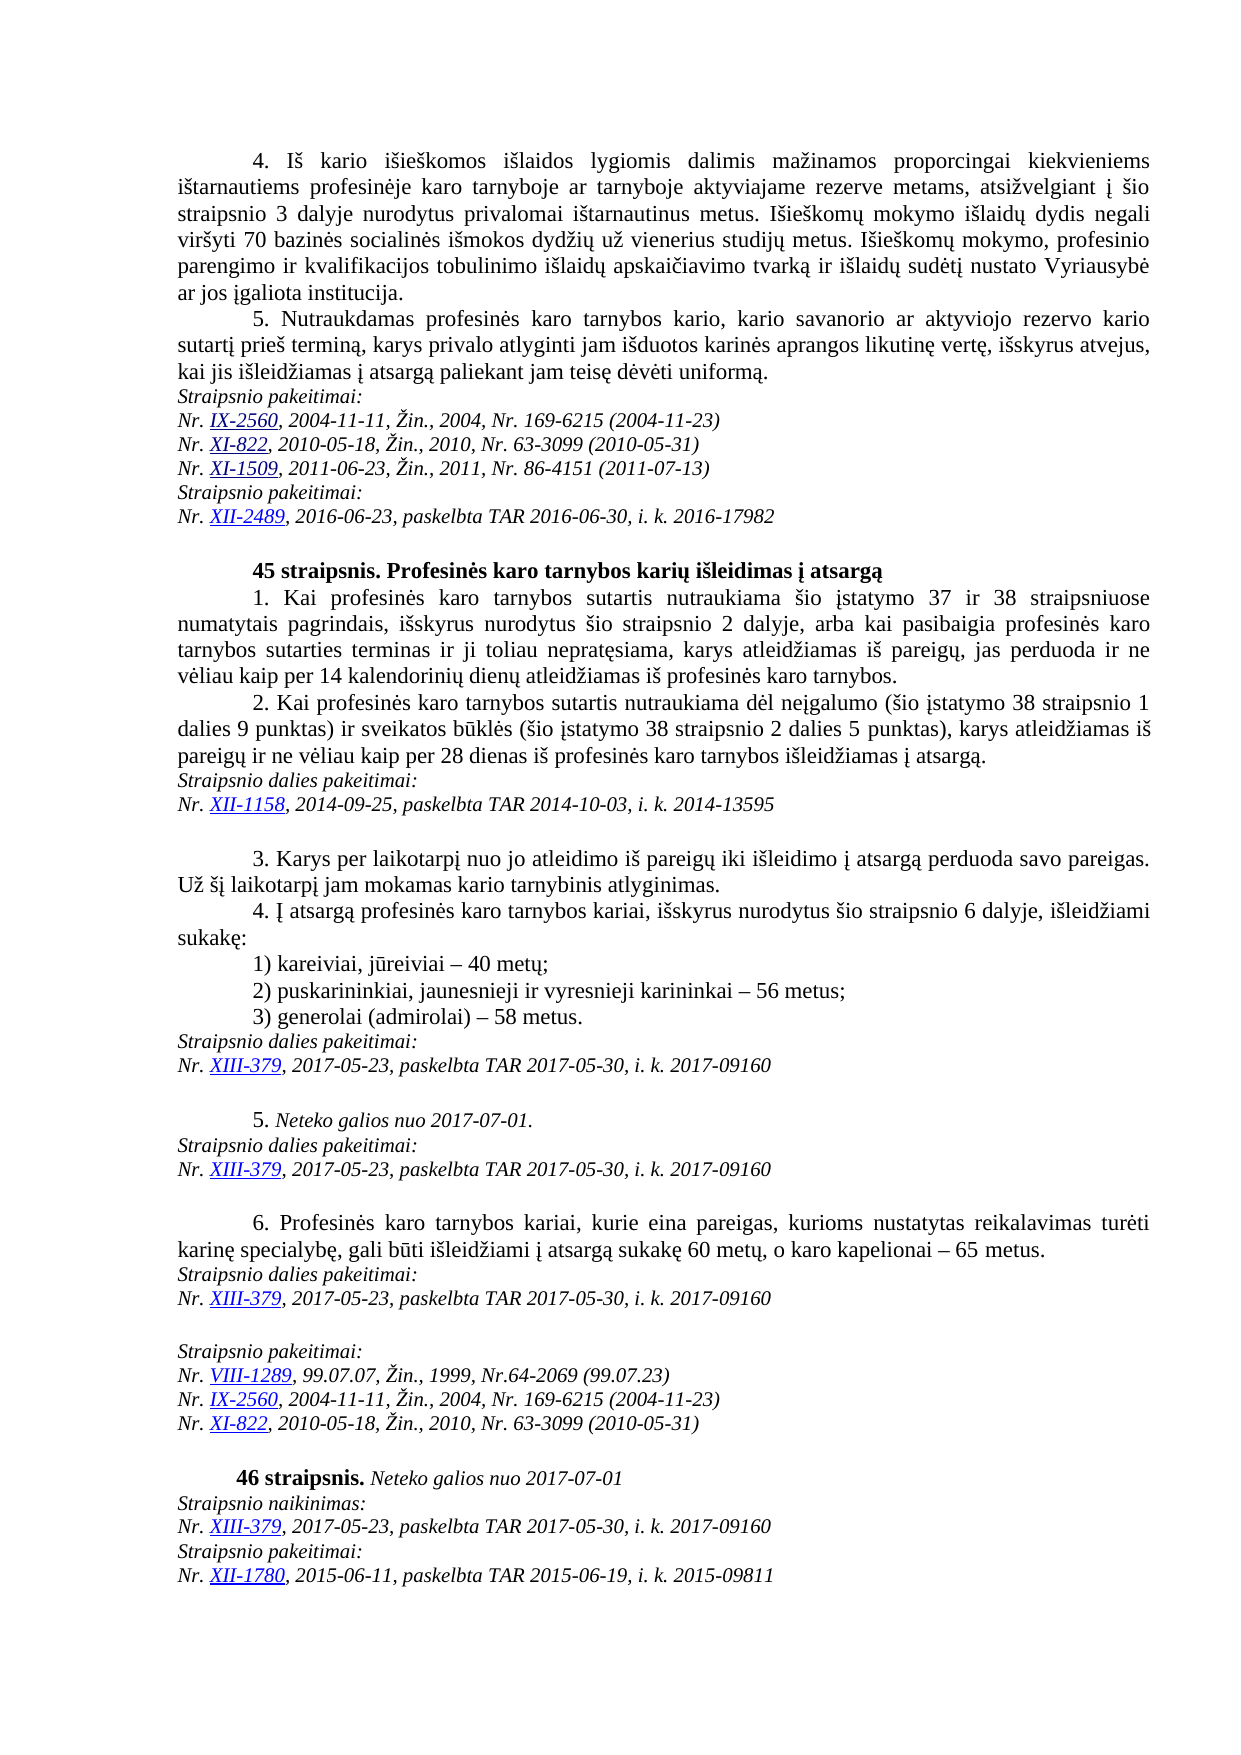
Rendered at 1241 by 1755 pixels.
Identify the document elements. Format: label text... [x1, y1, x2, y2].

text Nr. XIII-379, 2017-05-23, paskelbta TAR 2017-05-30, i. k. 2017-09160 [177, 1053, 1152, 1077]
text Straipsnio pakeitimai: [177, 1538, 1152, 1563]
text 3. Karys per laikotarpį nuo jo atleidimo iš pareigų iki išleidimo į atsargą perduoda savo pareigas. Už šį laikotarpį jam mokamas kario tarnybinis atlyginimas. [177, 845, 1152, 898]
text Nr. XIII-379, 2017-05-23, paskelbta TAR 2017-05-30, i. k. 2017-09160 [177, 1157, 1152, 1181]
text 2) puskarininkiai, jaunesnieji ir vyresnieji karininkai – 56 metus; [177, 977, 1152, 1003]
text Nr. VIII-1289, 99.07.07, Žin., 1999, Nr.64-2069 (99.07.23) [177, 1363, 1152, 1387]
text Straipsnio dalies pakeitimai: [177, 768, 1152, 792]
text Straipsnio pakeitimai: [177, 384, 1152, 408]
text 4. Į atsargą profesinės karo tarnybos kariai, išskyrus nurodytus šio straipsnio 6 dalyje, išleidžiami sukakę: [177, 898, 1152, 950]
text 5. Neteko galios nuo 2017-07-01. [177, 1106, 1152, 1133]
text 6. Profesinės karo tarnybos kariai, kurie eina pareigas, kurioms nustatytas reikalavimas turėti karinę specialybę, gali būti išleidžiami į atsargą sukakę 60 metų, o karo kapelionai – 65 metus. [177, 1209, 1152, 1262]
text 45 straipsnis. Profesinės karo tarnybos karių išleidimas į atsargą [177, 557, 1152, 583]
text Nr. XII-1780, 2015-06-11, paskelbta TAR 2015-06-19, i. k. 2015-09811 [177, 1563, 1152, 1587]
text Nr. XIII-379, 2017-05-23, paskelbta TAR 2017-05-30, i. k. 2017-09160 [177, 1286, 1152, 1310]
text 3) generolai (admirolai) – 58 metus. [177, 1003, 1152, 1029]
text Straipsnio dalies pakeitimai: [177, 1262, 1152, 1286]
text Nr. XII-2489, 2016-06-23, paskelbta TAR 2016-06-30, i. k. 2016-17982 [177, 504, 1152, 528]
text 46 straipsnis. Neteko galios nuo 2017-07-01 [177, 1464, 1152, 1490]
text Nr. XIII-379, 2017-05-23, paskelbta TAR 2017-05-30, i. k. 2017-09160 [177, 1514, 1152, 1538]
text Straipsnio dalies pakeitimai: [177, 1029, 1152, 1053]
text Nr. XI-822, 2010-05-18, Žin., 2010, Nr. 63-3099 (2010-05-31) [177, 1411, 1152, 1435]
text Straipsnio dalies pakeitimai: [177, 1133, 1152, 1157]
text Straipsnio naikinimas: [177, 1490, 1152, 1514]
text Nr. IX-2560, 2004-11-11, Žin., 2004, Nr. 169-6215 (2004-11-23) [177, 408, 1152, 432]
text 5. Nutraukdamas profesinės karo tarnybos kario, kario savanorio ar aktyviojo rezervo kario sutartį prieš terminą, karys privalo atlyginti jam išduotos karinės aprangos likutinę vertę, išskyrus atvejus, kai jis išleidžiamas į atsargą paliekant jam teisę dėvėti uniformą. [177, 305, 1152, 384]
text Nr. XII-1158, 2014-09-25, paskelbta TAR 2014-10-03, i. k. 2014-13595 [177, 792, 1152, 816]
text 1. Kai profesinės karo tarnybos sutartis nutraukiama šio įstatymo 37 ir 38 straipsniuose numatytais pagrindais, išskyrus nurodytus šio straipsnio 2 dalyje, arba kai pasibaigia profesinės karo tarnybos sutarties terminas ir ji toliau nepratęsiama, karys atleidžiamas iš pareigų, jas perduoda ir ne vėliau kaip per 14 kalendorinių dienų atleidžiamas iš profesinės karo tarnybos. [177, 583, 1152, 689]
text Nr. IX-2560, 2004-11-11, Žin., 2004, Nr. 169-6215 (2004-11-23) [177, 1387, 1152, 1411]
text Nr. XI-1509, 2011-06-23, Žin., 2011, Nr. 86-4151 (2011-07-13) [177, 456, 1152, 480]
text 4. Iš kario išieškomos išlaidos lygiomis dalimis mažinamos proporcingai kiekvieniems ištarnautiems profesinėje karo tarnyboje ar tarnyboje aktyviajame rezerve metams, atsižvelgiant į šio straipsnio 3 dalyje nurodytus privalomai ištarnautinus metus. Išieškomų mokymo išlaidų dydis negali viršyti 70 bazinės socialinės išmokos dydžių už vienerius studijų metus. Išieškomų mokymo, profesinio parengimo ir kvalifikacijos tobulinimo išlaidų apskaičiavimo tvarką ir išlaidų sudėtį nustato Vyriausybė ar jos įgaliota institucija. [177, 147, 1152, 305]
text 1) kareiviai, jūreiviai – 40 metų; [177, 950, 1152, 977]
text 2. Kai profesinės karo tarnybos sutartis nutraukiama dėl neįgalumo (šio įstatymo 38 straipsnio 1 dalies 9 punktas) ir sveikatos būklės (šio įstatymo 38 straipsnio 2 dalies 5 punktas), karys atleidžiamas iš pareigų ir ne vėliau kaip per 28 dienas iš profesinės karo tarnybos išleidžiamas į atsargą. [177, 689, 1152, 768]
text Straipsnio pakeitimai: [177, 480, 1152, 504]
text Straipsnio pakeitimai: [177, 1339, 1152, 1363]
text Nr. XI-822, 2010-05-18, Žin., 2010, Nr. 63-3099 (2010-05-31) [177, 432, 1152, 456]
